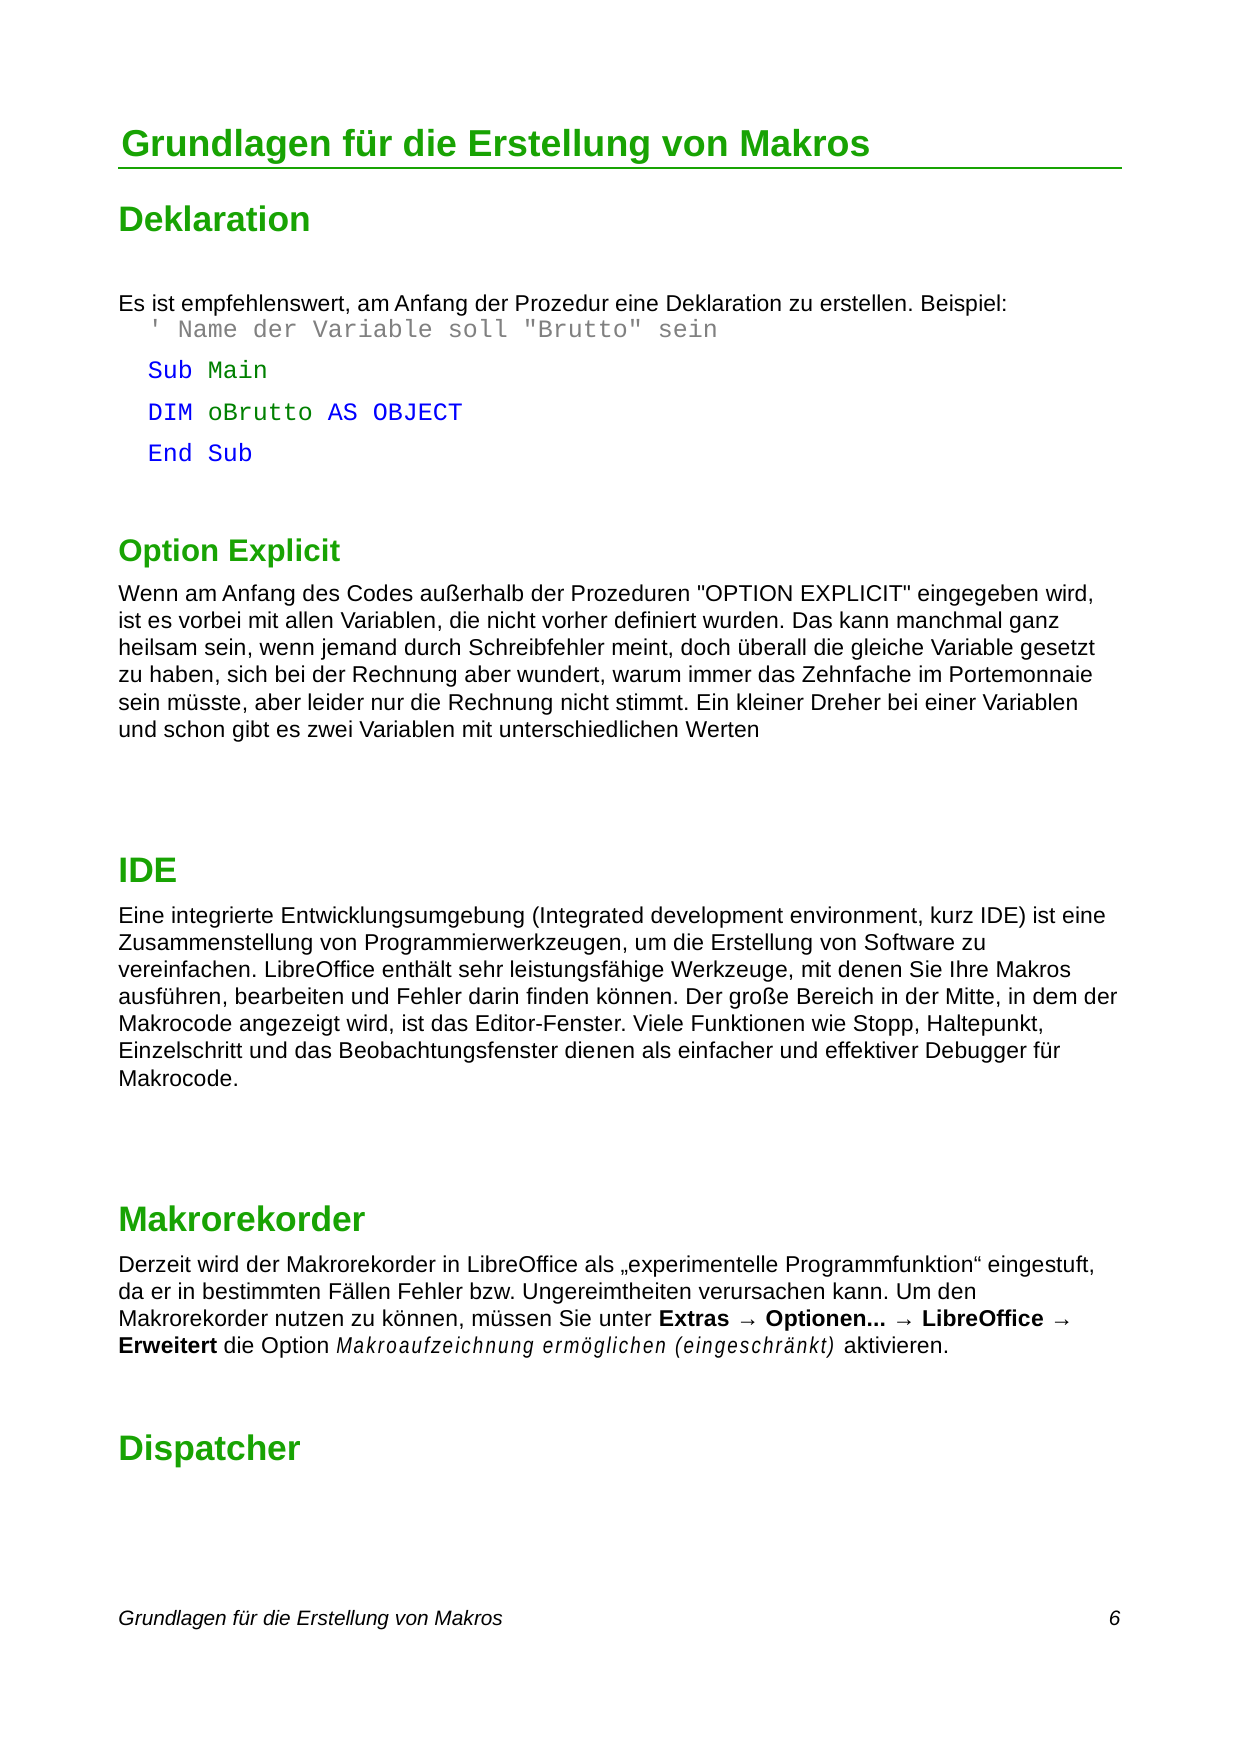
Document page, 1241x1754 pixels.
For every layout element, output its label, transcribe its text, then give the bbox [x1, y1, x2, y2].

text End Sub [118, 440, 1122, 468]
subtitle Grundlagen für die Erstellung von Makros [118, 118, 1122, 167]
text Wenn am Anfang des Codes außerhalb der Prozeduren "OPTION EXPLICIT" eingegeben wird, ist es vorbei mit allen Variablen, die nicht vorher definiert wurden. Das kann manchmal ganz heilsam sein, wenn jemand durch Schreibfehler meint, doch überall die gleiche Variable gesetzt zu haben, sich bei der Rechnung aber wundert, warum immer das Zehnfache im Portemonnaie sein müsste, aber leider nur die Rechnung nicht stimmt. Ein kleiner Dreher bei einer Variablen und schon gibt es zwei Variablen mit unterschiedlichen Werten [118, 579, 1122, 742]
text Es ist empfehlenswert, am Anfang der Prozedur eine Deklaration zu erstellen. Beispiel: [118, 290, 1122, 317]
subtitle Dispatcher [118, 1427, 1122, 1468]
subtitle IDE [118, 849, 1122, 890]
subtitle Option Explicit [118, 532, 1122, 568]
text DIM oBrutto AS OBJECT [118, 399, 1122, 427]
text ' Name der Variable soll "Brutto" sein [118, 317, 1122, 345]
subtitle Deklaration [118, 198, 1122, 239]
text Derzeit wird der Makrorekorder in LibreOffice als „experimentelle Programmfunktion“ eingestuft, da er in bestimmten Fällen Fehler bzw. Ungereimtheiten verursachen kann. Um den Makrorekorder nutzen zu können, müssen Sie unter Extras → Optionen... → LibreOffice → Erweitert die Option Makroaufzeichnung ermöglichen (eingeschränkt) aktivieren. [118, 1251, 1122, 1359]
text Sub Main [118, 358, 1122, 386]
subtitle Makrorekorder [118, 1198, 1122, 1239]
text Eine integrierte Entwicklungsumgebung (Integrated development environment, kurz IDE) ist eine Zusammenstellung von Programmierwerkzeugen, um die Erstellung von Software zu vereinfachen. LibreOffice enthält sehr leistungsfähige Werkzeuge, mit denen Sie Ihre Makros ausführen, bearbeiten und Fehler darin finden können. Der große Bereich in der Mitte, in dem der Makrocode angezeigt wird, ist das Editor-Fenster. Viele Funktionen wie Stopp, Haltepunkt, Einzelschritt und das Beobachtungsfenster die­nen als einfacher und effektiver Debugger für Makrocode. [118, 901, 1122, 1091]
